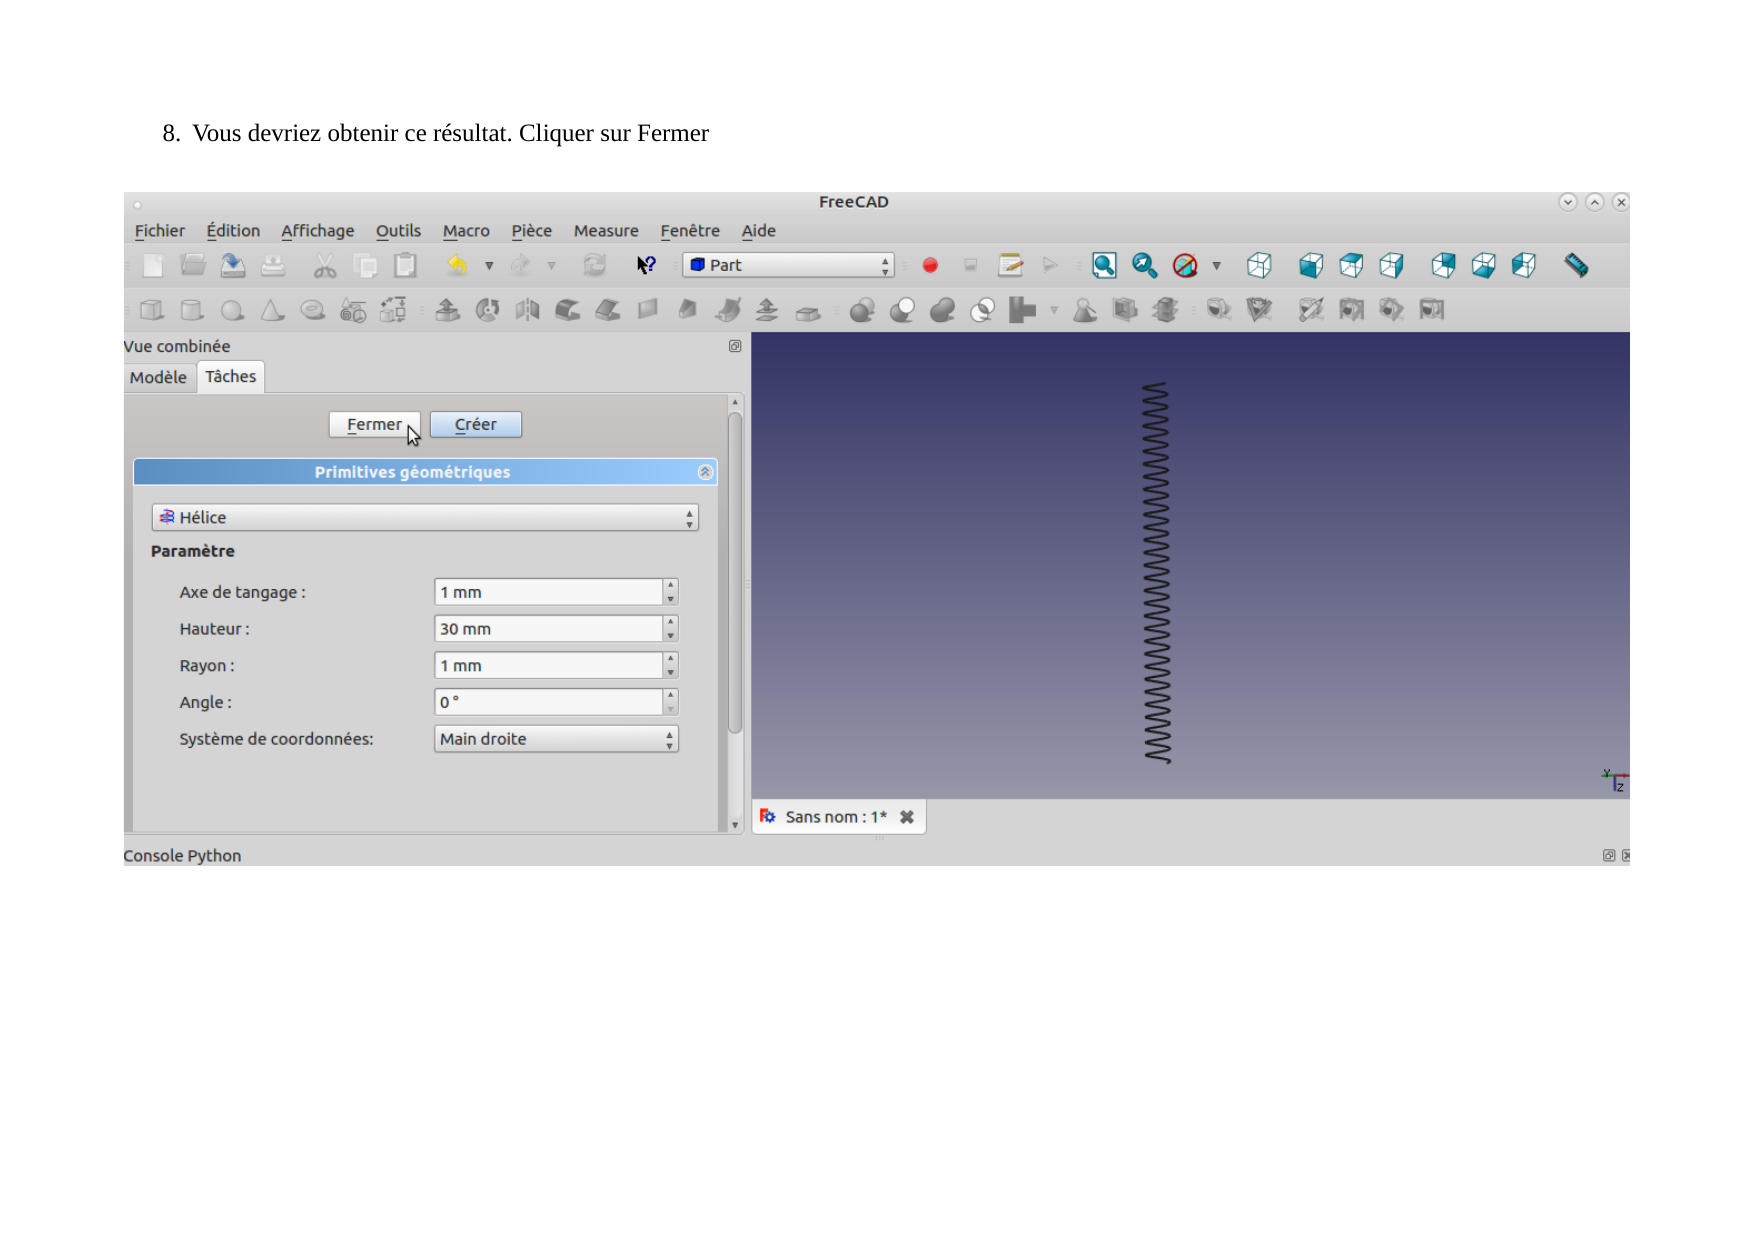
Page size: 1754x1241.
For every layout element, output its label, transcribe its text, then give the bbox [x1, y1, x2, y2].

table_header [118, 187, 1636, 900]
list Vous devriez obtenir ce résultat. Cliquer sur Fermer [162, 118, 1636, 147]
picture [123, 192, 1630, 866]
